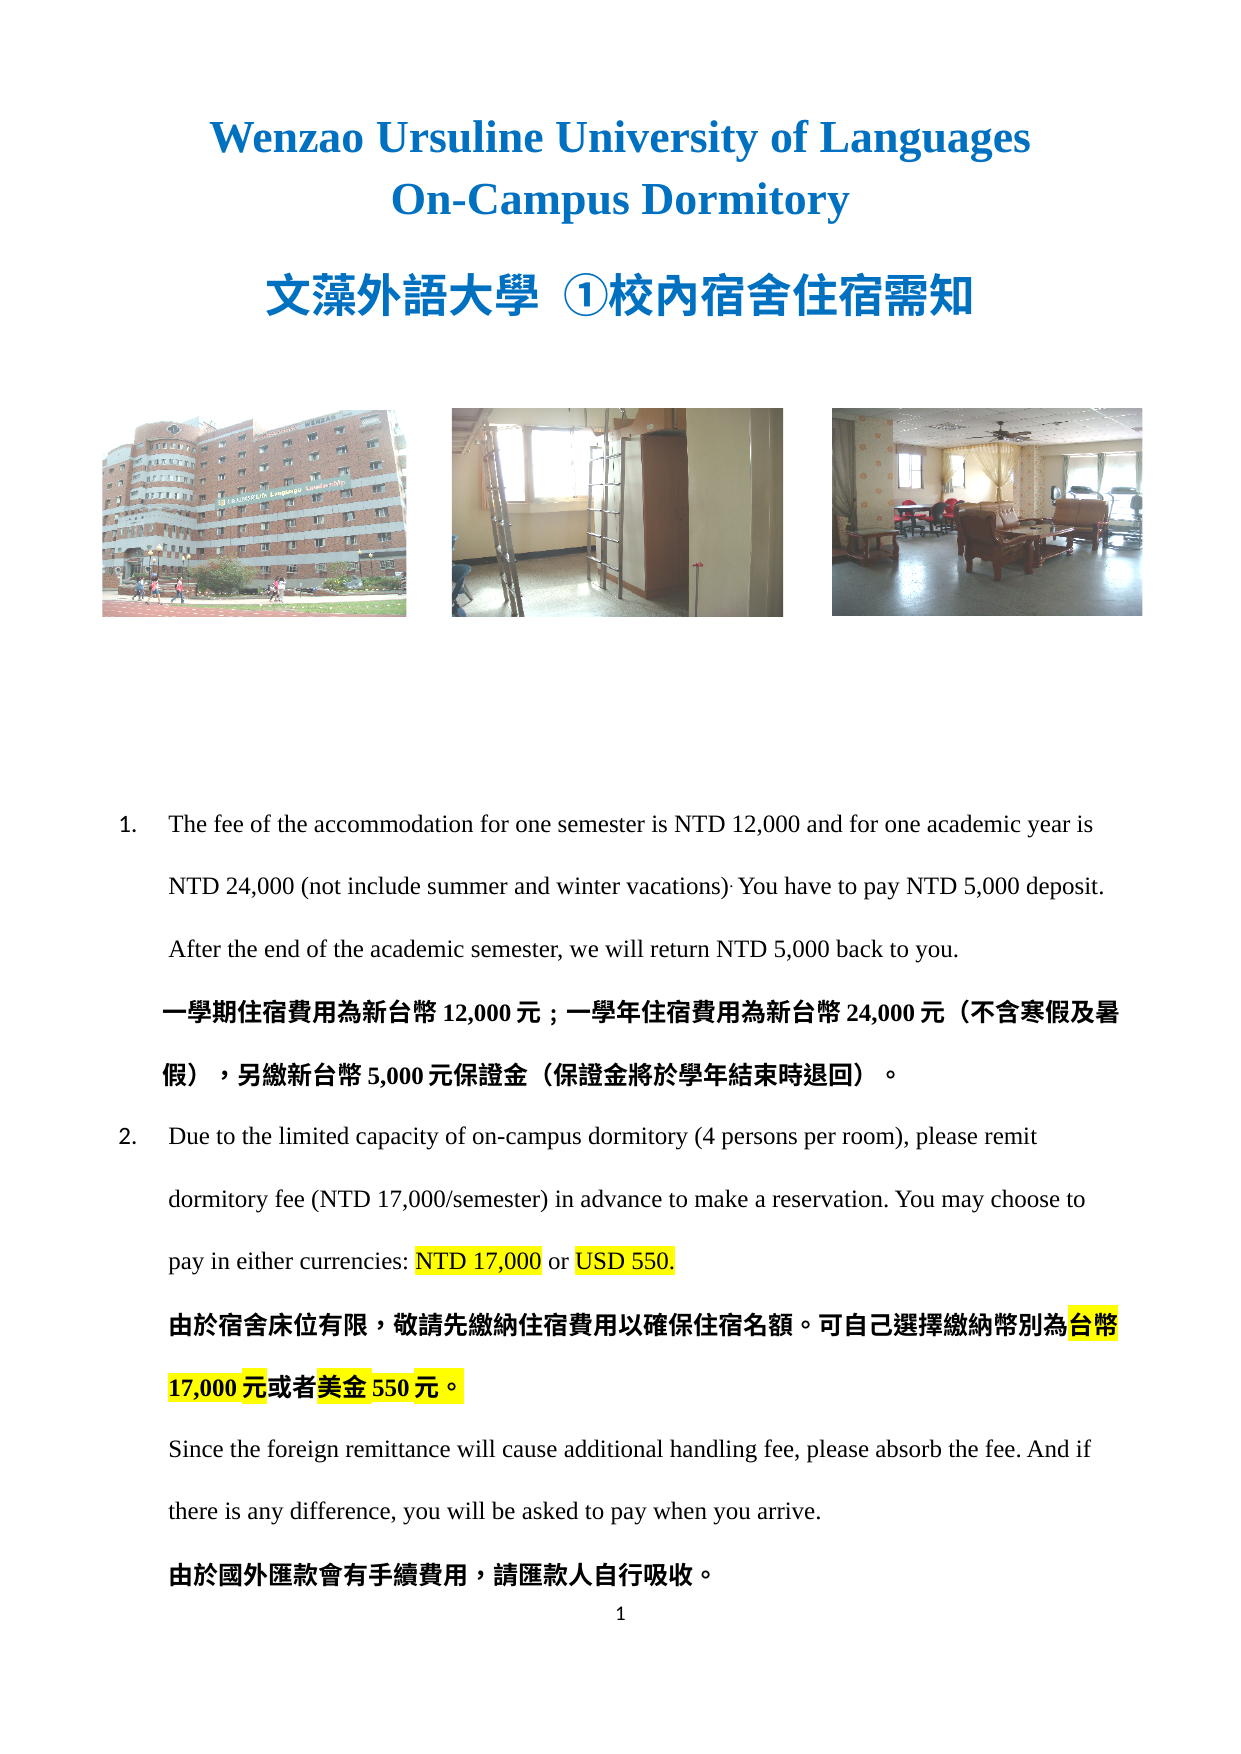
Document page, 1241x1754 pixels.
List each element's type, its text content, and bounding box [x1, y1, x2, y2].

text Since the foreign remittance will cause additional handling fee, please absorb the fee. And if there is any difference, you will be asked to pay when you arrive. [168, 1407, 1122, 1532]
text 由於宿舍床位有限，敬請先繳納住宿費用以確保住宿名額。可自己選擇繳納幣別為台幣17,000元或者美金550元。 [168, 1282, 1122, 1407]
text 由於國外匯款會有手續費用，請匯款人自行吸收。 [168, 1532, 1122, 1594]
text 文藻外語大學 ①校內宿舍住宿需知 [118, 219, 1122, 344]
text 一學期住宿費用為新台幣12,000元﹔一學年住宿費用為新台幣24,000元（不含寒假及暑假），另繳新台幣5,000元保證金（保證金將於學年結束時退回）。 [162, 969, 1122, 1094]
list The fee of the accommodation for one semester is NTD 12,000 and for one academic year is NTD 24,000 (not include summer and winter vacations). You have to pay NTD 5,000 deposit. After the end of the academic semester, we will return NTD 5,000 back to you. [118, 782, 1122, 969]
list Due to the limited capacity of on-campus dormitory (4 persons per room), please remit dormitory fee (NTD 17,000/semester) in advance to make a reservation. You may choose to pay in either currencies: NTD 17,000 or USD 550. [118, 1094, 1122, 1282]
text Wenzao Ursuline University of Languages On-Campus Dormitory [118, 94, 1122, 219]
